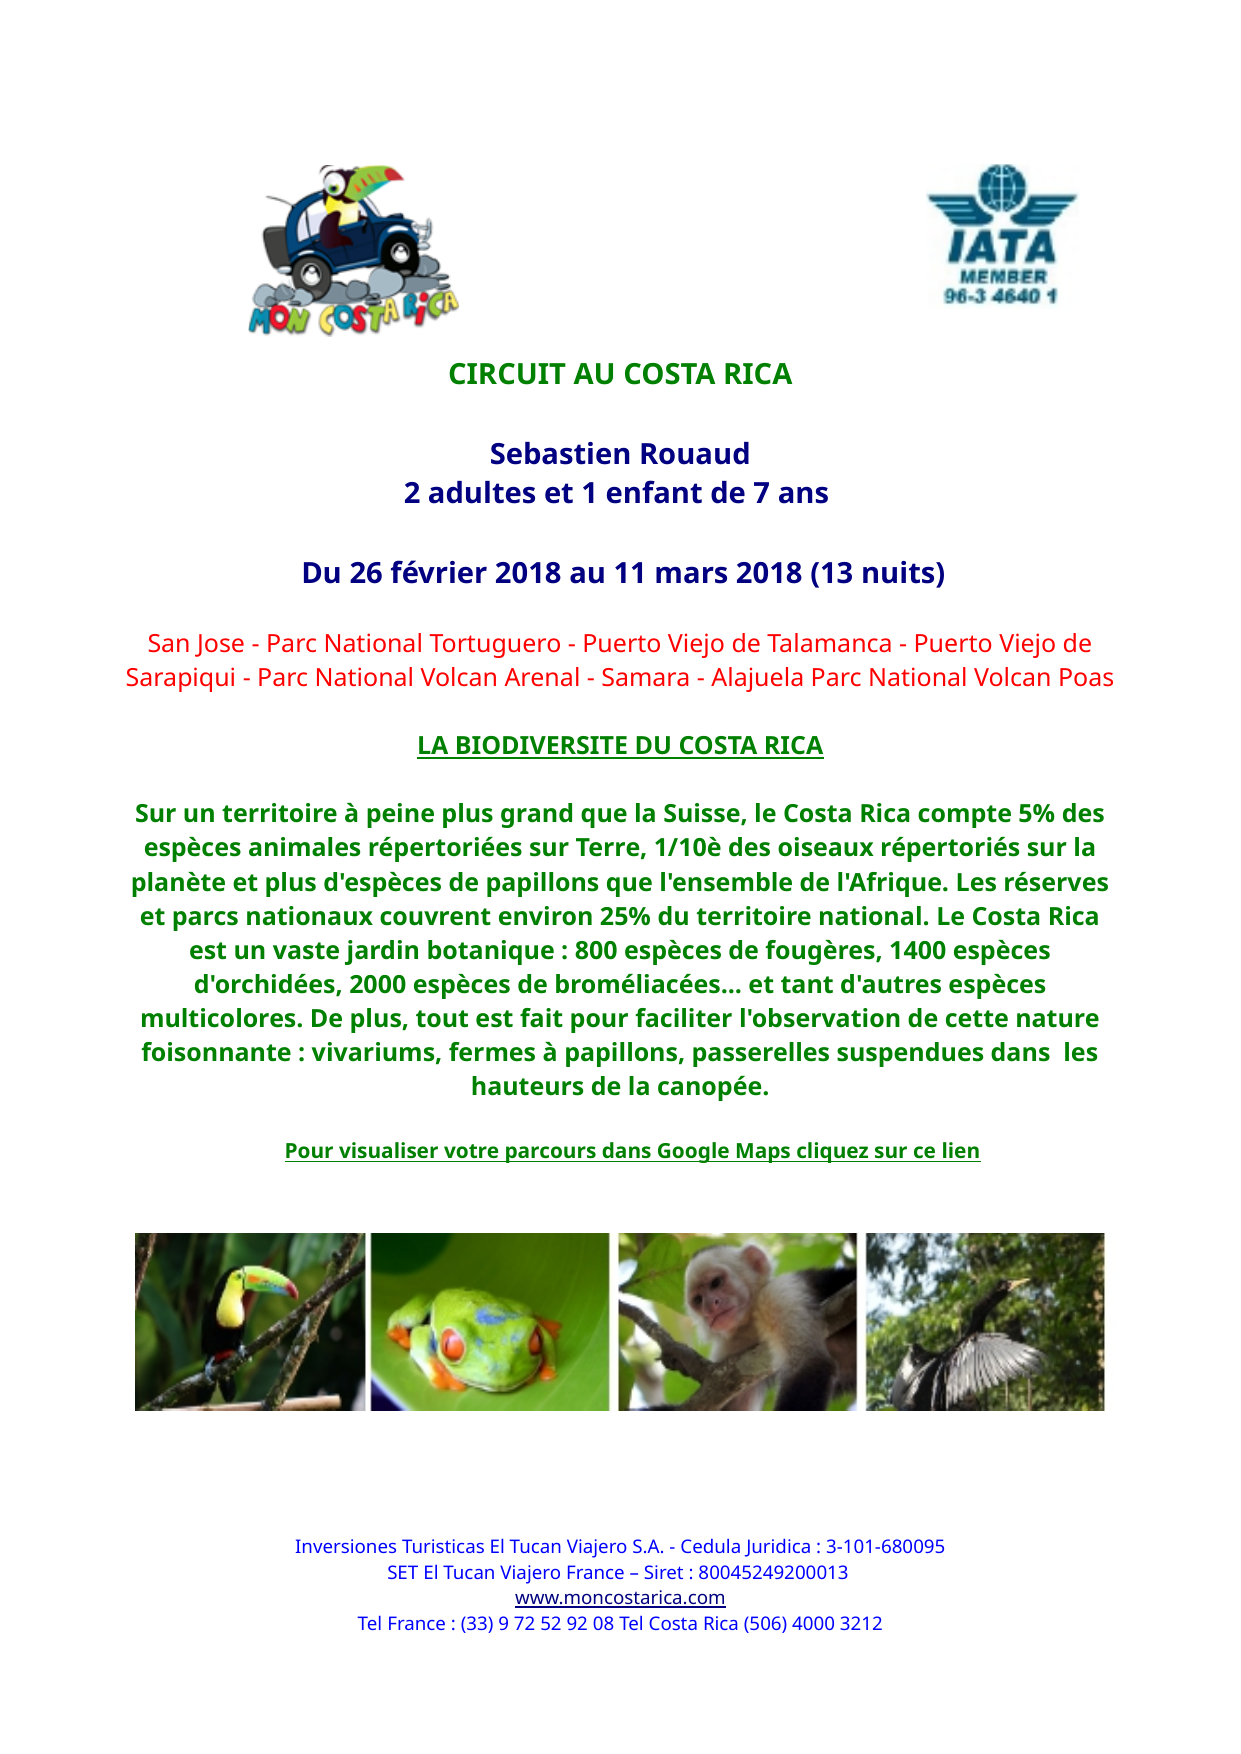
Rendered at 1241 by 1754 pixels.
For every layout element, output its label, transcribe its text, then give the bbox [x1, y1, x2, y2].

text 2 adultes et 1 enfant de 7 ans [118, 473, 1122, 512]
text Sebastien Rouaud [118, 433, 1122, 473]
table_header [620, 118, 1122, 353]
text Sur un territoire à peine plus grand que la Suisse, le Costa Rica compte 5% des espèces animales répertoriées sur Terre, 1/10è des oiseaux répertoriés sur la planète et plus d'espèces de papillons que l'ensemble de l'Afrique. Les réserves et parcs nationaux couvrent environ 25% du territoire national. Le Costa Rica est un vaste jardin botanique : 800 espèces de fougères, 1400 espèces d'orchidées, 2000 espèces de broméliacées... et tant d'autres espèces multicolores. De plus, tout est fait pour faciliter l'observation de cette nature foisonnante : vivariums, fermes à papillons, passerelles suspendues dans les hauteurs de la canopée. [118, 796, 1122, 1103]
picture [248, 165, 460, 337]
text Du 26 février 2018 au 11 mars 2018 (13 nuits) [118, 552, 1122, 592]
picture [135, 1233, 1116, 1411]
table_header [118, 118, 620, 353]
picture [926, 164, 1080, 309]
text LA BIODIVERSITE DU COSTA RICA [118, 728, 1122, 762]
text Pour visualiser votre parcours dans Google Maps cliquez sur ce lien [118, 1137, 1146, 1165]
text San Jose - Parc National Tortuguero - Puerto Viejo de Talamanca - Puerto Viejo de Sarapiqui - Parc National Volcan Arenal - Samara - Alajuela Parc National Volcan Poas [118, 626, 1122, 694]
text CIRCUIT AU COSTA RICA [118, 353, 1122, 393]
